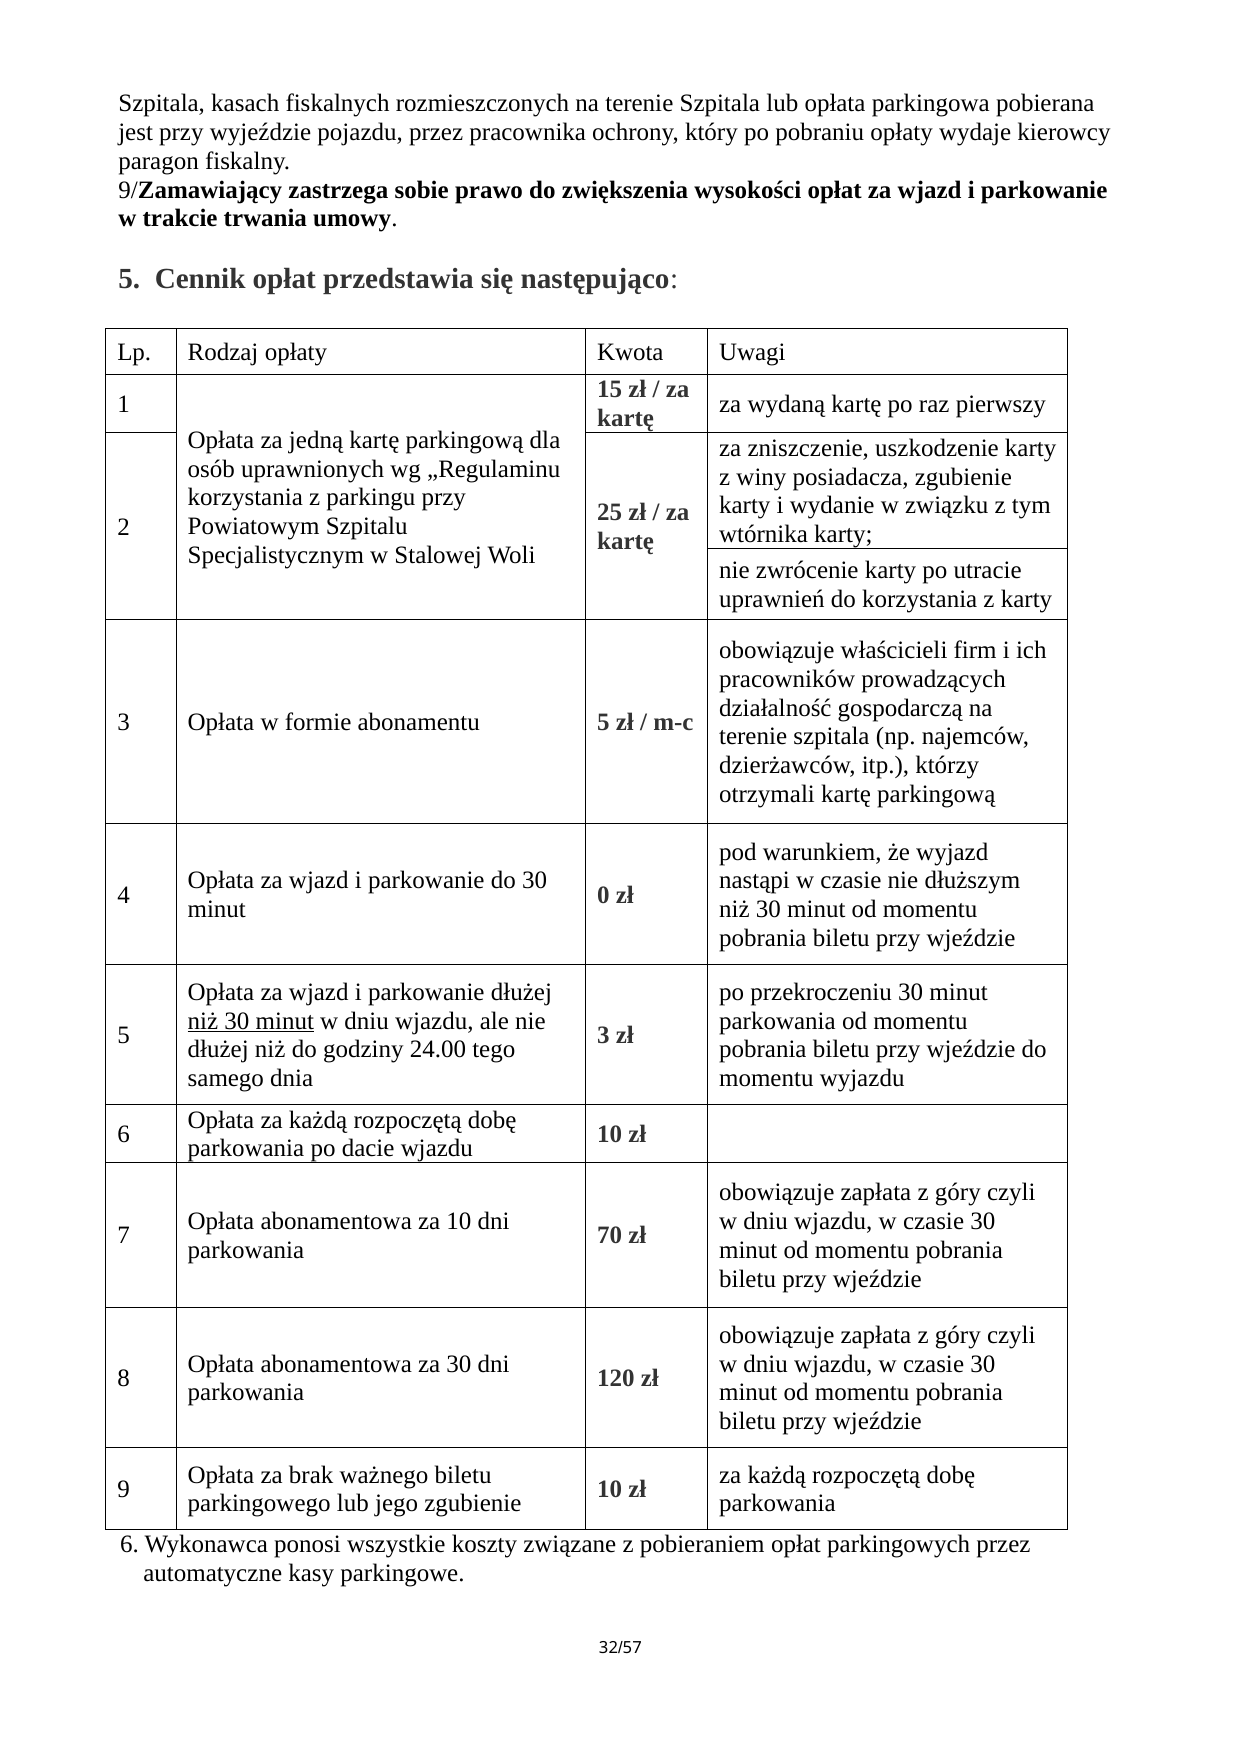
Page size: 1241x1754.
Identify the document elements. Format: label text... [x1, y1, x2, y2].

table_cell 10 zł [586, 1448, 707, 1528]
text 5. Cennik opłat przedstawia się następująco: [118, 261, 1122, 294]
text 6. Wykonawca ponosi wszystkie koszty związane z pobieraniem opłat parkingowych przez automatyczne kasy parkingowe. [120, 1529, 1122, 1587]
table_cell Opłata za każdą rozpoczętą dobę parkowania po dacie wjazdu [177, 1105, 585, 1162]
table_cell pod warunkiem, że wyjazd nastąpi w czasie nie dłuższym niż 30 minut od momentu pobrania biletu przy wjeździe [708, 824, 1067, 964]
table_cell po przekroczeniu 30 minut parkowania od momentu pobrania biletu przy wjeździe do momentu wyjazdu [708, 965, 1067, 1104]
table_cell za zniszczenie, uszkodzenie karty z winy posiadacza, zgubienie karty i wydanie w związku z tym wtórnika karty; [708, 433, 1067, 548]
table_cell 3 zł [586, 965, 707, 1104]
table_cell 120 zł [586, 1308, 707, 1447]
table_cell obowiązuje zapłata z góry czyli w dniu wjazdu, w czasie 30 minut od momentu pobrania biletu przy wjeździe [708, 1163, 1067, 1307]
text Szpitala, kasach fiskalnych rozmieszczonych na terenie Szpitala lub opłata parkingowa pobierana jest przy wyjeździe pojazdu, przez pracownika ochrony, który po pobraniu opłaty wydaje kierowcy paragon fiskalny. [118, 88, 1122, 175]
table_cell 6 [106, 1105, 176, 1162]
table_header Uwagi [708, 329, 1067, 373]
table_header Lp. [106, 329, 176, 373]
table_cell [708, 1105, 1067, 1162]
table_cell Opłata abonamentowa za 10 dni parkowania [177, 1163, 585, 1307]
table_cell 8 [106, 1308, 176, 1447]
table_cell Opłata abonamentowa za 30 dni parkowania [177, 1308, 585, 1447]
text 9/Zamawiający zastrzega sobie prawo do zwiększenia wysokości opłat za wjazd i parkowanie w trakcie trwania umowy. [118, 175, 1122, 232]
table_cell 5 zł / m-c [586, 620, 707, 823]
table_cell 0 zł [586, 824, 707, 964]
table_cell 9 [106, 1448, 176, 1528]
table_cell Opłata za wjazd i parkowanie do 30 minut [177, 824, 585, 964]
table_cell obowiązuje zapłata z góry czyli w dniu wjazdu, w czasie 30 minut od momentu pobrania biletu przy wjeździe [708, 1308, 1067, 1447]
table_cell 70 zł [586, 1163, 707, 1307]
table_header Kwota [586, 329, 707, 373]
table_cell 15 zł / za kartę [586, 375, 707, 432]
table_cell nie zwrócenie karty po utracie uprawnień do korzystania z karty [708, 549, 1067, 619]
table_cell 25 zł / za kartę [586, 433, 707, 619]
table_cell za wydaną kartę po raz pierwszy [708, 375, 1067, 432]
table_cell 1 [106, 375, 176, 432]
table_cell 3 [106, 620, 176, 823]
table_cell Opłata za wjazd i parkowanie dłużej niż 30 minut w dniu wjazdu, ale nie dłużej niż do godziny 24.00 tego samego dnia [177, 965, 585, 1104]
table_cell 7 [106, 1163, 176, 1307]
table_cell Opłata za brak ważnego biletu parkingowego lub jego zgubienie [177, 1448, 585, 1528]
table_cell Opłata w formie abonamentu [177, 620, 585, 823]
table_cell obowiązuje właścicieli firm i ich pracowników prowadzących działalność gospodarczą na terenie szpitala (np. najemców, dzierżawców, itp.), którzy otrzymali kartę parkingową [708, 620, 1067, 823]
table_header Rodzaj opłaty [177, 329, 585, 373]
table_cell 10 zł [586, 1105, 707, 1162]
table_cell 2 [106, 433, 176, 619]
table_cell 4 [106, 824, 176, 964]
table_cell Opłata za jedną kartę parkingową dla osób uprawnionych wg „Regulaminu korzystania z parkingu przy Powiatowym Szpitalu Specjalistycznym w Stalowej Woli [177, 375, 585, 619]
table_cell za każdą rozpoczętą dobę parkowania [708, 1448, 1067, 1528]
table_cell 5 [106, 965, 176, 1104]
